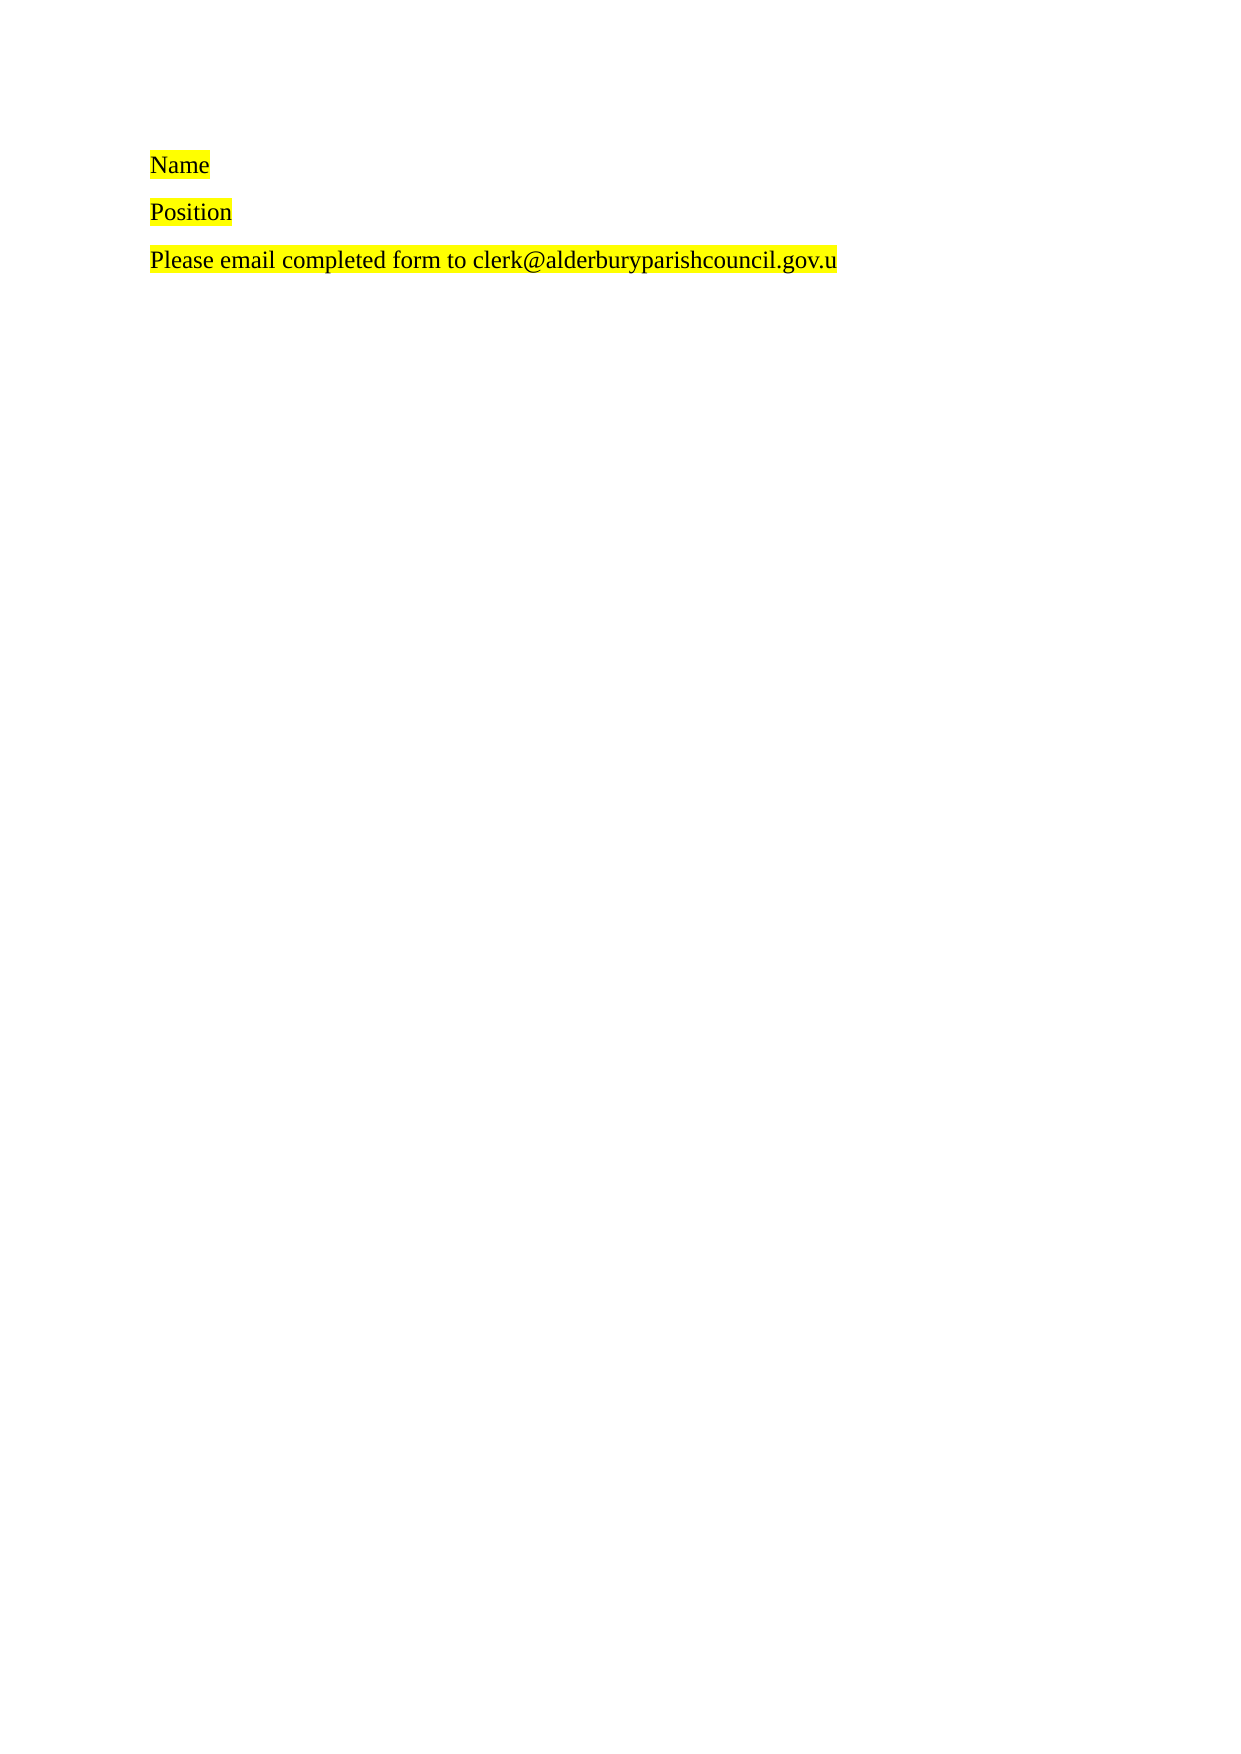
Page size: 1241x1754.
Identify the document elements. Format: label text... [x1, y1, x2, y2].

text Please email completed form to clerk@alderburyparishcouncil.gov.u [150, 245, 1090, 273]
text Position [150, 197, 1090, 226]
text Name [150, 150, 1090, 179]
